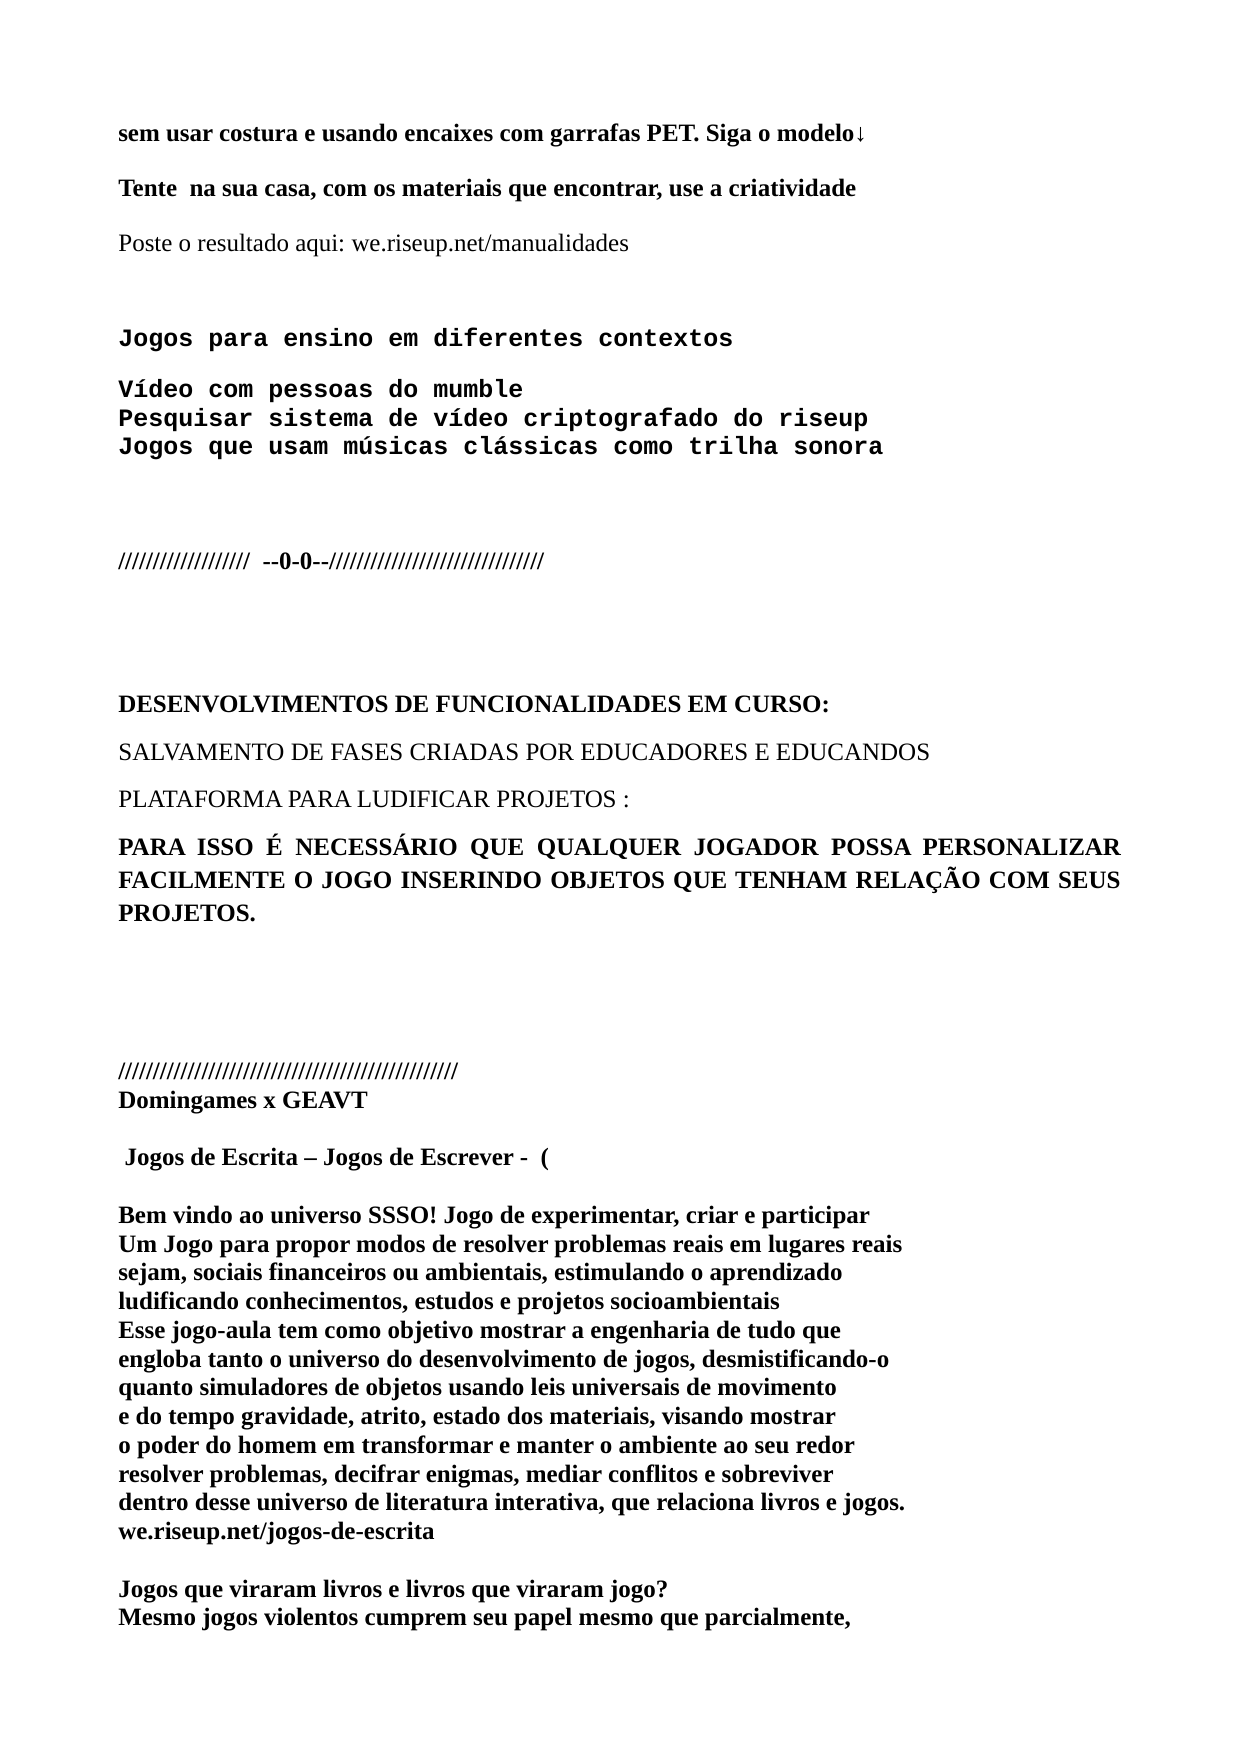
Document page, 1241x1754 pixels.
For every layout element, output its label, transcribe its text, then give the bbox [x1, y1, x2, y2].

text sejam, sociais financeiros ou ambientais, estimulando o aprendizado [118, 1257, 1122, 1286]
text Mesmo jogos violentos cumprem seu papel mesmo que parcialmente, [118, 1602, 1122, 1631]
text Tente na sua casa, com os materiais que encontrar, use a criatividade [118, 173, 1122, 202]
text ///////////////////////////////////////////////// [118, 1056, 1122, 1085]
text dentro desse universo de literatura interativa, que relaciona livros e jogos. [118, 1487, 1122, 1516]
text quanto simuladores de objetos usando leis universais de movimento [118, 1372, 1122, 1401]
text Jogos de Escrita – Jogos de Escrever - ( [118, 1142, 1122, 1171]
text Jogos que viraram livros e livros que viraram jogo? [118, 1574, 1122, 1602]
text e do tempo gravidade, atrito, estado dos materiais, visando mostrar [118, 1401, 1122, 1430]
text Jogos para ensino em diferentes contextos [118, 325, 1122, 353]
text DESENVOLVIMENTOS DE FUNCIONALIDADES EM CURSO: [118, 689, 1122, 718]
text PLATAFORMA PARA LUDIFICAR PROJETOS : [118, 784, 1122, 813]
text /////////////////// --0-0--/////////////////////////////// [118, 546, 1122, 575]
text Vídeo com pessoas do mumble [118, 377, 1122, 405]
text engloba tanto o universo do desenvolvimento de jogos, desmistificando-o [118, 1344, 1122, 1372]
text Jogos que usam músicas clássicas como trilha sonora [118, 434, 1122, 462]
text we.riseup.net/jogos-de-escrita [118, 1516, 1122, 1545]
text Bem vindo ao universo SSSO! Jogo de experimentar, criar e participar [118, 1200, 1122, 1229]
text sem usar costura e usando encaixes com garrafas PET. Siga o modelo↓ [118, 118, 1122, 147]
text Domingames x GEAVT [118, 1085, 1122, 1114]
text Poste o resultado aqui: we.riseup.net/manualidades [118, 228, 1122, 257]
text Esse jogo-aula tem como objetivo mostrar a engenharia de tudo que [118, 1315, 1122, 1344]
text SALVAMENTO DE FASES CRIADAS POR EDUCADORES E EDUCANDOS [118, 737, 1122, 766]
text Um Jogo para propor modos de resolver problemas reais em lugares reais [118, 1229, 1122, 1257]
text PARA ISSO É NECESSÁRIO QUE QUALQUER JOGADOR POSSA PERSONALIZAR FACILMENTE O JOGO INSERINDO OBJETOS QUE TENHAM RELAÇÃO COM SEUS PROJETOS. [118, 832, 1122, 927]
text Pesquisar sistema de vídeo criptografado do riseup [118, 405, 1122, 434]
text o poder do homem em transformar e manter o ambiente ao seu redor [118, 1430, 1122, 1459]
text ludificando conhecimentos, estudos e projetos socioambientais [118, 1286, 1122, 1315]
text resolver problemas, decifrar enigmas, mediar conflitos e sobreviver [118, 1459, 1122, 1487]
